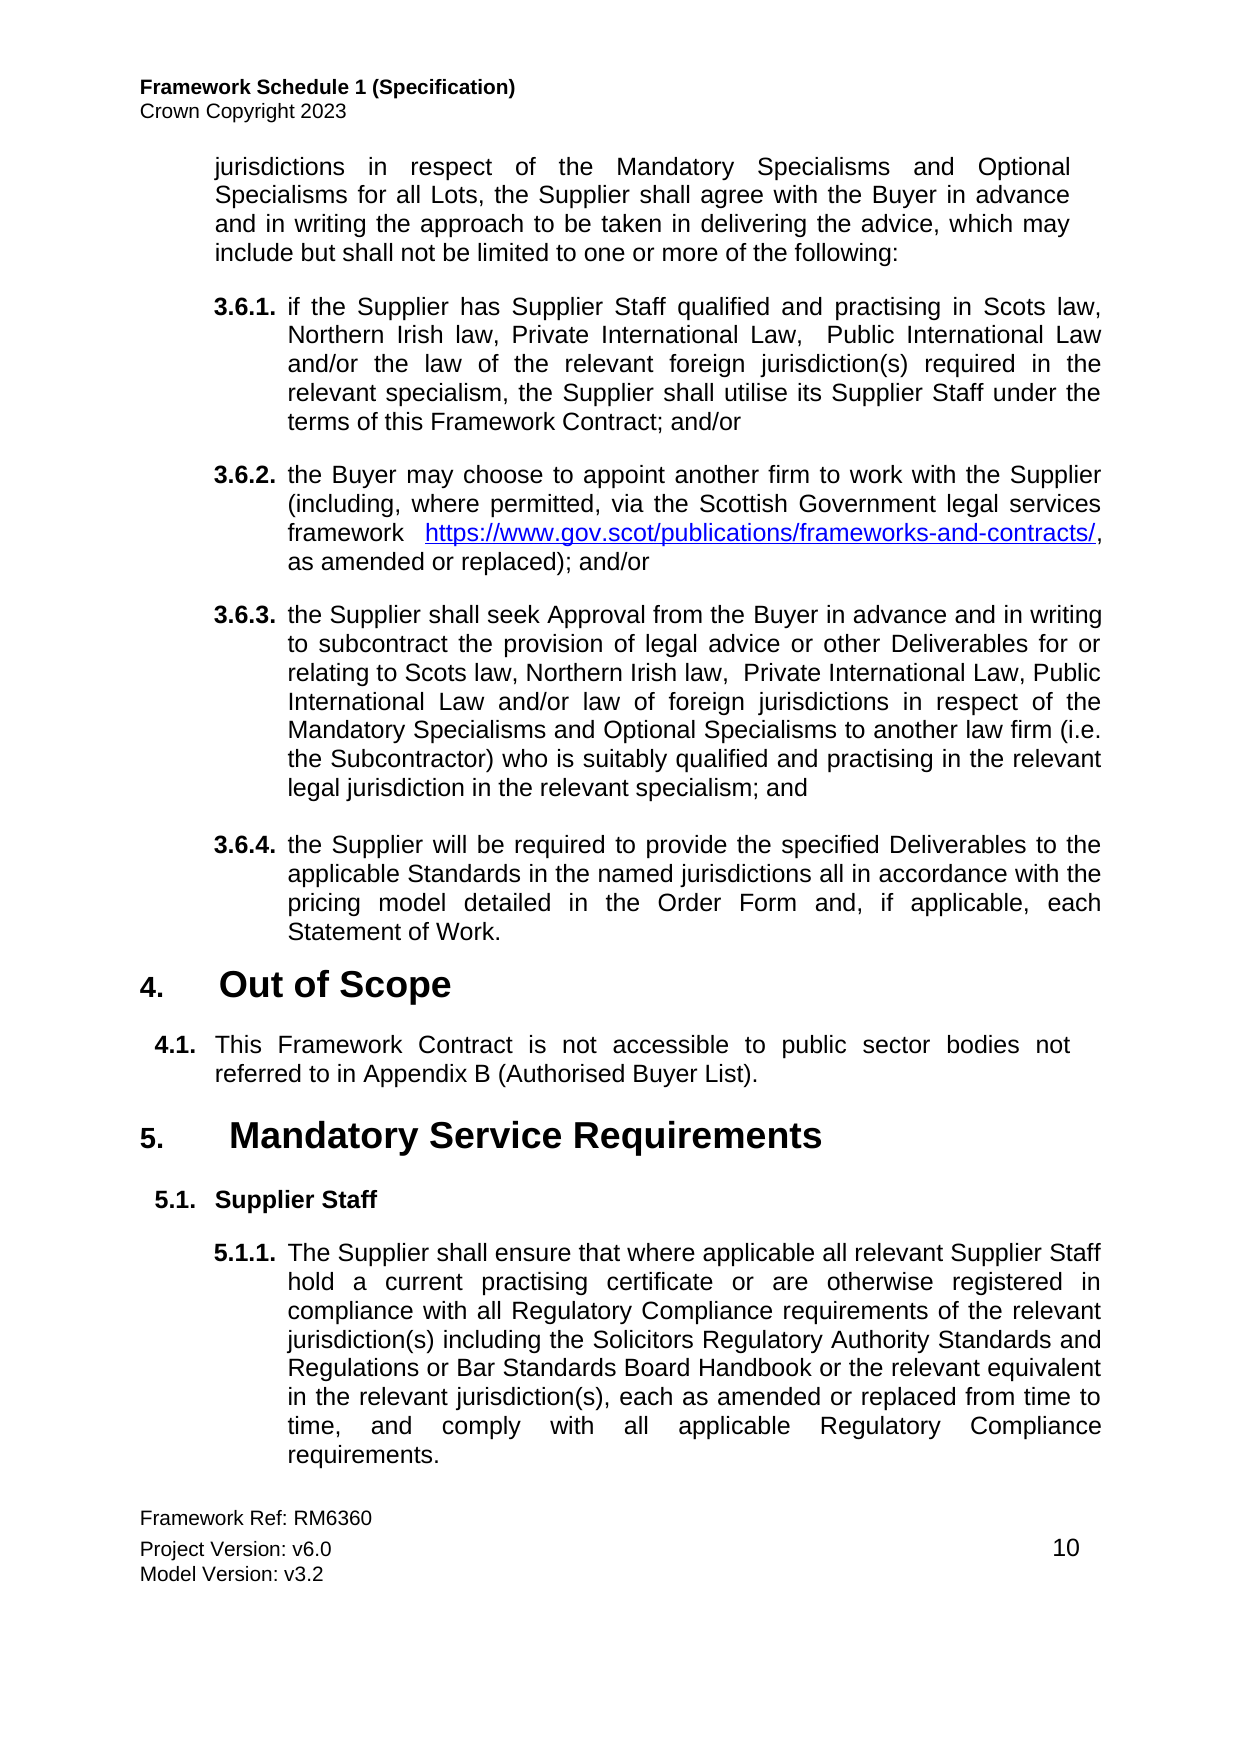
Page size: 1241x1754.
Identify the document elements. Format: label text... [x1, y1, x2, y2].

list the Supplier will be required to provide the specified Deliverables to the applicable Standards in the named jurisdictions all in accordance with the pricing model detailed in the Order Form and, if applicable, each Statement of Work. [213, 830, 1103, 945]
list This Framework Contract is not accessible to public sector bodies not referred to in Appendix B (Authorised Buyer List). [154, 1030, 1072, 1088]
list Supplier Staff [154, 1185, 1103, 1213]
subtitle Out of Scope [139, 962, 1103, 1005]
list the Buyer may choose to appoint another firm to work with the Supplier (including, where permitted, via the Scottish Government legal services framework https://www.gov.scot/publications/frameworks-and-contracts/, as amended or replaced); and/or [213, 460, 1103, 575]
list jurisdictions in respect of the Mandatory Specialisms and Optional Specialisms for all Lots, the Supplier shall agree with the Buyer in advance and in writing the approach to be taken in delivering the advice, which may include but shall not be limited to one or more of the following: [154, 152, 1072, 267]
subtitle Mandatory Service Requirements [139, 1113, 1103, 1156]
list The Supplier shall ensure that where applicable all relevant Supplier Staff hold a current practising certificate or are otherwise registered in compliance with all Regulatory Compliance requirements of the relevant jurisdiction(s) including the Solicitors Regulatory Authority Standards and Regulations or Bar Standards Board Handbook or the relevant equivalent in the relevant jurisdiction(s), each as amended or replaced from time to time, and comply with all applicable Regulatory Compliance requirements. [213, 1238, 1103, 1468]
list the Supplier shall seek Approval from the Buyer in advance and in writing to subcontract the provision of legal advice or other Deliverables for or relating to Scots law, Northern Irish law, Private International Law, Public International Law and/or law of foreign jurisdictions in respect of the Mandatory Specialisms and Optional Specialisms to another law firm (i.e. the Subcontractor) who is suitably qualified and practising in the relevant legal jurisdiction in the relevant specialism; and [213, 600, 1103, 802]
list if the Supplier has Supplier Staff qualified and practising in Scots law, Northern Irish law, Private International Law, Public International Law and/or the law of the relevant foreign jurisdiction(s) required in the relevant specialism, the Supplier shall utilise its Supplier Staff under the terms of this Framework Contract; and/or [213, 292, 1103, 435]
